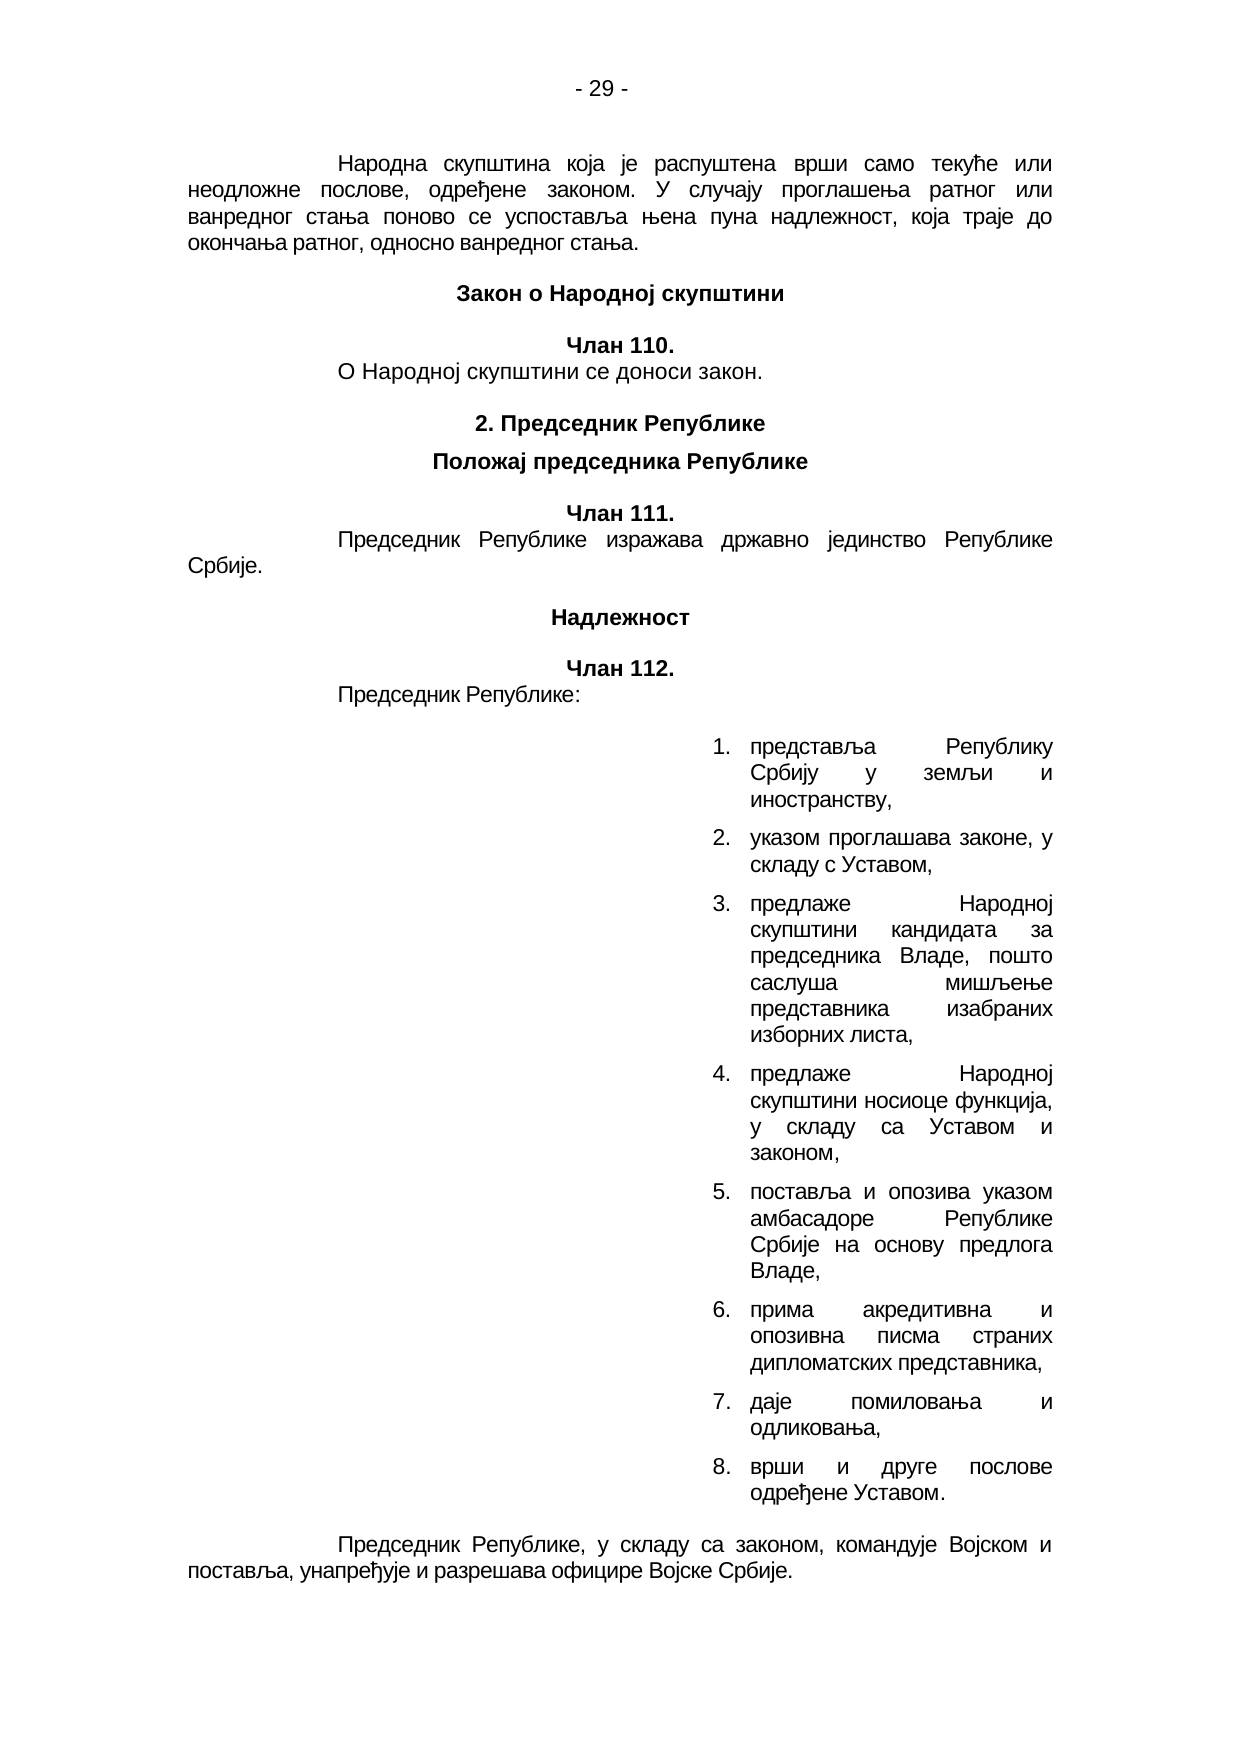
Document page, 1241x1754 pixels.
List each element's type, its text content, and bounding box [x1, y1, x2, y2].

text Председник Републике изражава државно јединство Републике Србије. [187, 526, 1053, 579]
list предлаже Народној скупштини кандидата за председника Владе, пошто саслуша мишљење представника изабраних изборних листа, [712, 889, 1053, 1048]
list представља Републику Србију у земљи и иностранству, [712, 733, 1053, 812]
text Положај председника Републике [262, 448, 978, 475]
text О Народној скупштини се доноси закон. [187, 358, 1053, 384]
text Председник Републике, у складу са законом, командује Војском и поставља, унапређује и разрешава официре Војске Србије. [187, 1531, 1053, 1583]
list поставља и опозива указом амбасадоре Републике Србије на основу предлога Владе, [712, 1178, 1053, 1283]
list врши и друге послове одређене Уставом. [712, 1453, 1053, 1506]
text Надлежност [262, 604, 978, 630]
list прима акредитивна и опозивна писма страних дипломатских представника, [712, 1296, 1053, 1375]
text 2. Председник Републике [262, 409, 978, 436]
list предлаже Народној скупштини носиоце функција, у складу са Уставом и законом, [712, 1060, 1053, 1166]
text Члан 111. [262, 500, 978, 526]
list даје помиловања и одликовања, [712, 1388, 1053, 1440]
list указом проглашава законе, у складу с Уставом, [712, 824, 1053, 877]
text Народна скупштина која је распуштена врши само текуће или неодложне послове, одређене законом. У случају проглашења ратног или ванредног стања поново се успоставља њена пуна надлежност, која траје до окончања ратног, односно ванредног стања. [187, 150, 1053, 255]
text Закон о Народној скупштини [262, 280, 978, 307]
text Члан 112. [262, 655, 978, 681]
text Председник Републике: [187, 681, 1053, 708]
text Члан 110. [262, 332, 978, 358]
